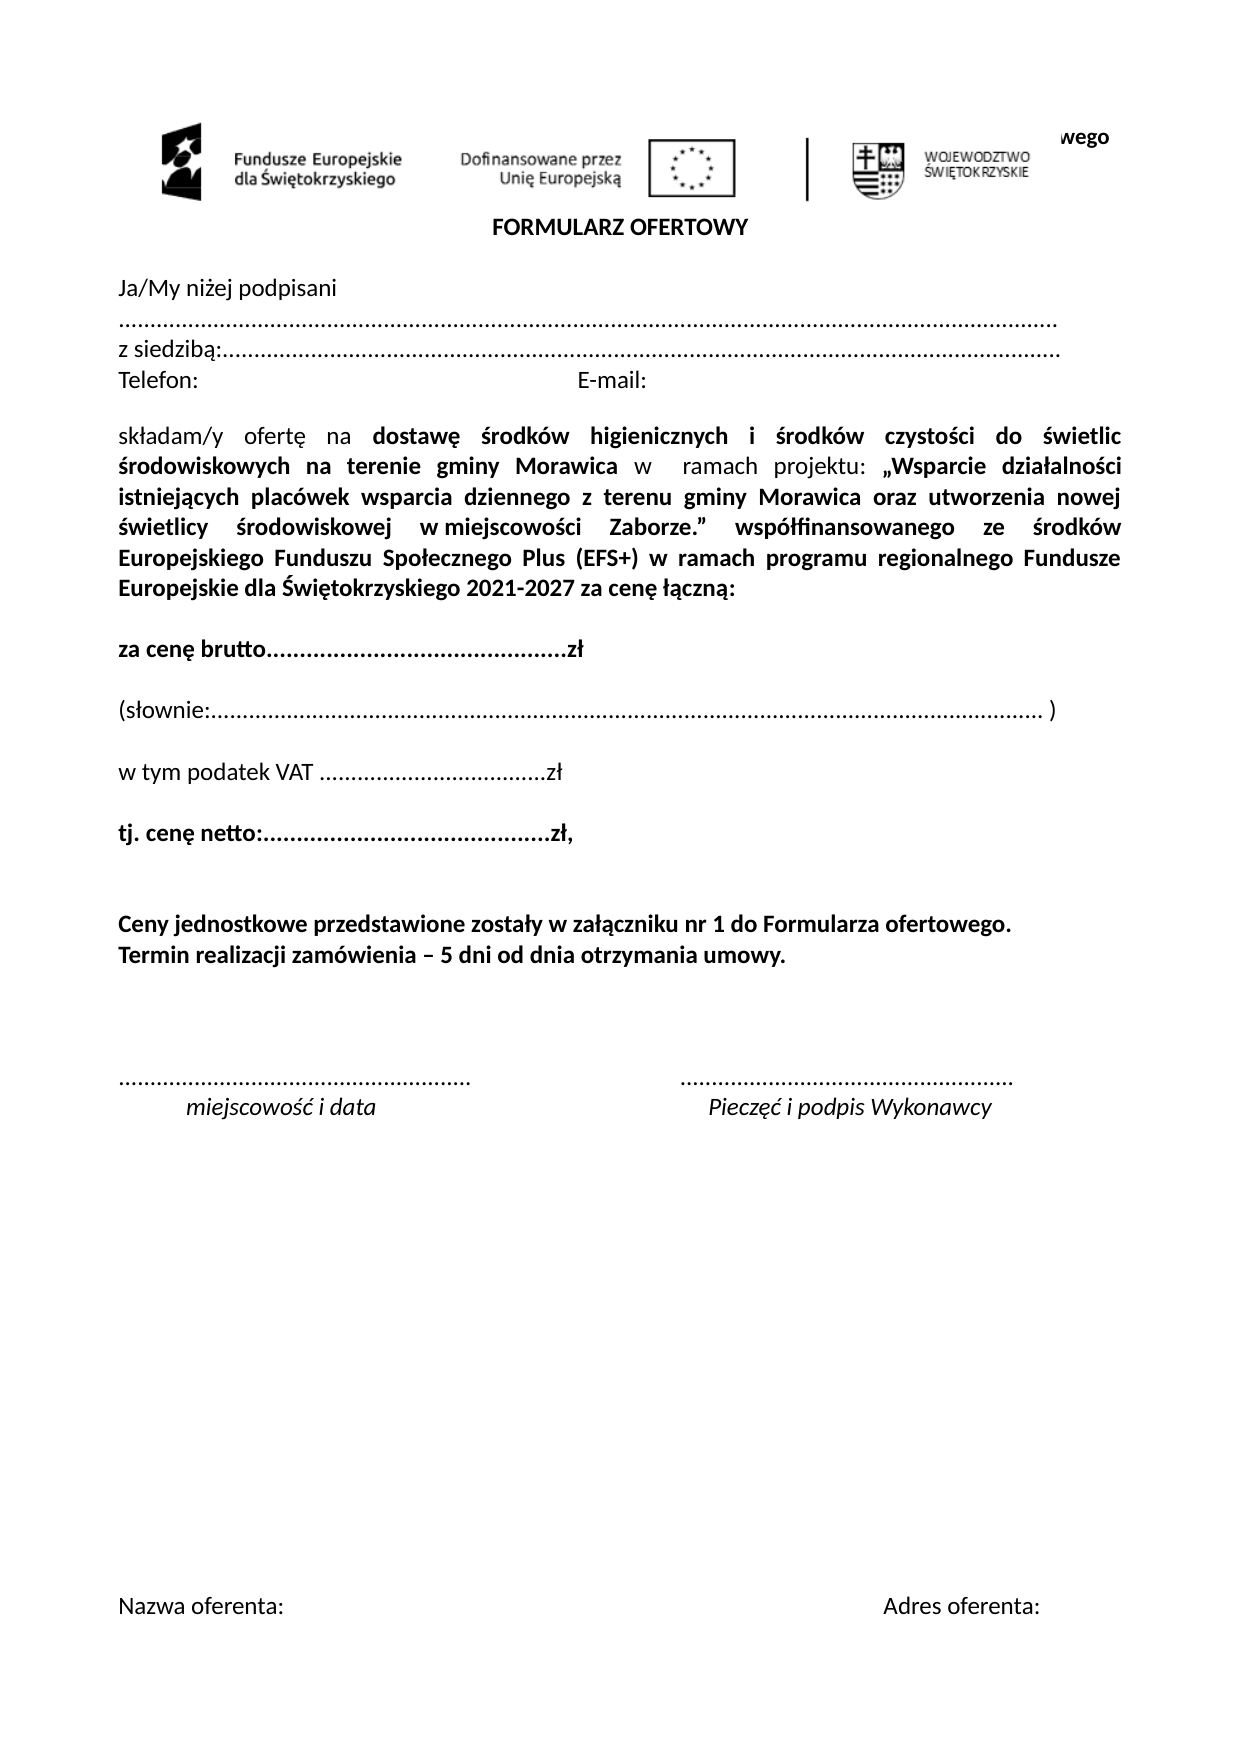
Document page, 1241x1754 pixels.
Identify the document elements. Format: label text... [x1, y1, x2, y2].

text Ja/My niżej podpisani [118, 272, 1122, 303]
text (słownie:.................................................................................................................................... ) [118, 695, 1122, 725]
text w tym podatek VAT ....................................zł [118, 756, 1122, 786]
text Nazwa oferenta: Adres oferenta: [118, 1590, 1122, 1621]
text składam/y ofertę na dostawę środków higienicznych i środków czystości do świetlic środowiskowych na terenie gminy Morawica w ramach projektu: „Wsparcie działalności istniejących placówek wsparcia dziennego z terenu gminy Morawica oraz utworzenia nowej świetlicy środowiskowej w miejscowości Zaborze.” współfinansowanego ze środków Europejskiego Funduszu Społecznego Plus (EFS+) w ramach programu regionalnego Fundusze Europejskie dla Świętokrzyskiego 2021-2027 za cenę łączną: [118, 420, 1122, 603]
text z siedzibą:..................................................................................................................................... [118, 333, 1122, 364]
text tj. cenę netto:...........................................zł, [118, 817, 1122, 847]
text za cenę brutto.............................................zł [118, 634, 1122, 664]
text Telefon: E-mail: [118, 364, 1122, 394]
subtitle FORMULARZ OFERTOWY [118, 181, 1122, 242]
text ..................................................................................................................................................... [118, 303, 1122, 333]
text miejscowość i data Pieczęć i podpis Wykonawcy [118, 1091, 1122, 1122]
text Ceny jednostkowe przedstawione zostały w załączniku nr 1 do Formularza ofertowego. [118, 908, 1122, 939]
text ........................................................ ..................................................... [118, 1061, 1122, 1091]
text Termin realizacji zamówienia – 5 dni od dnia otrzymania umowy. [118, 939, 1122, 969]
